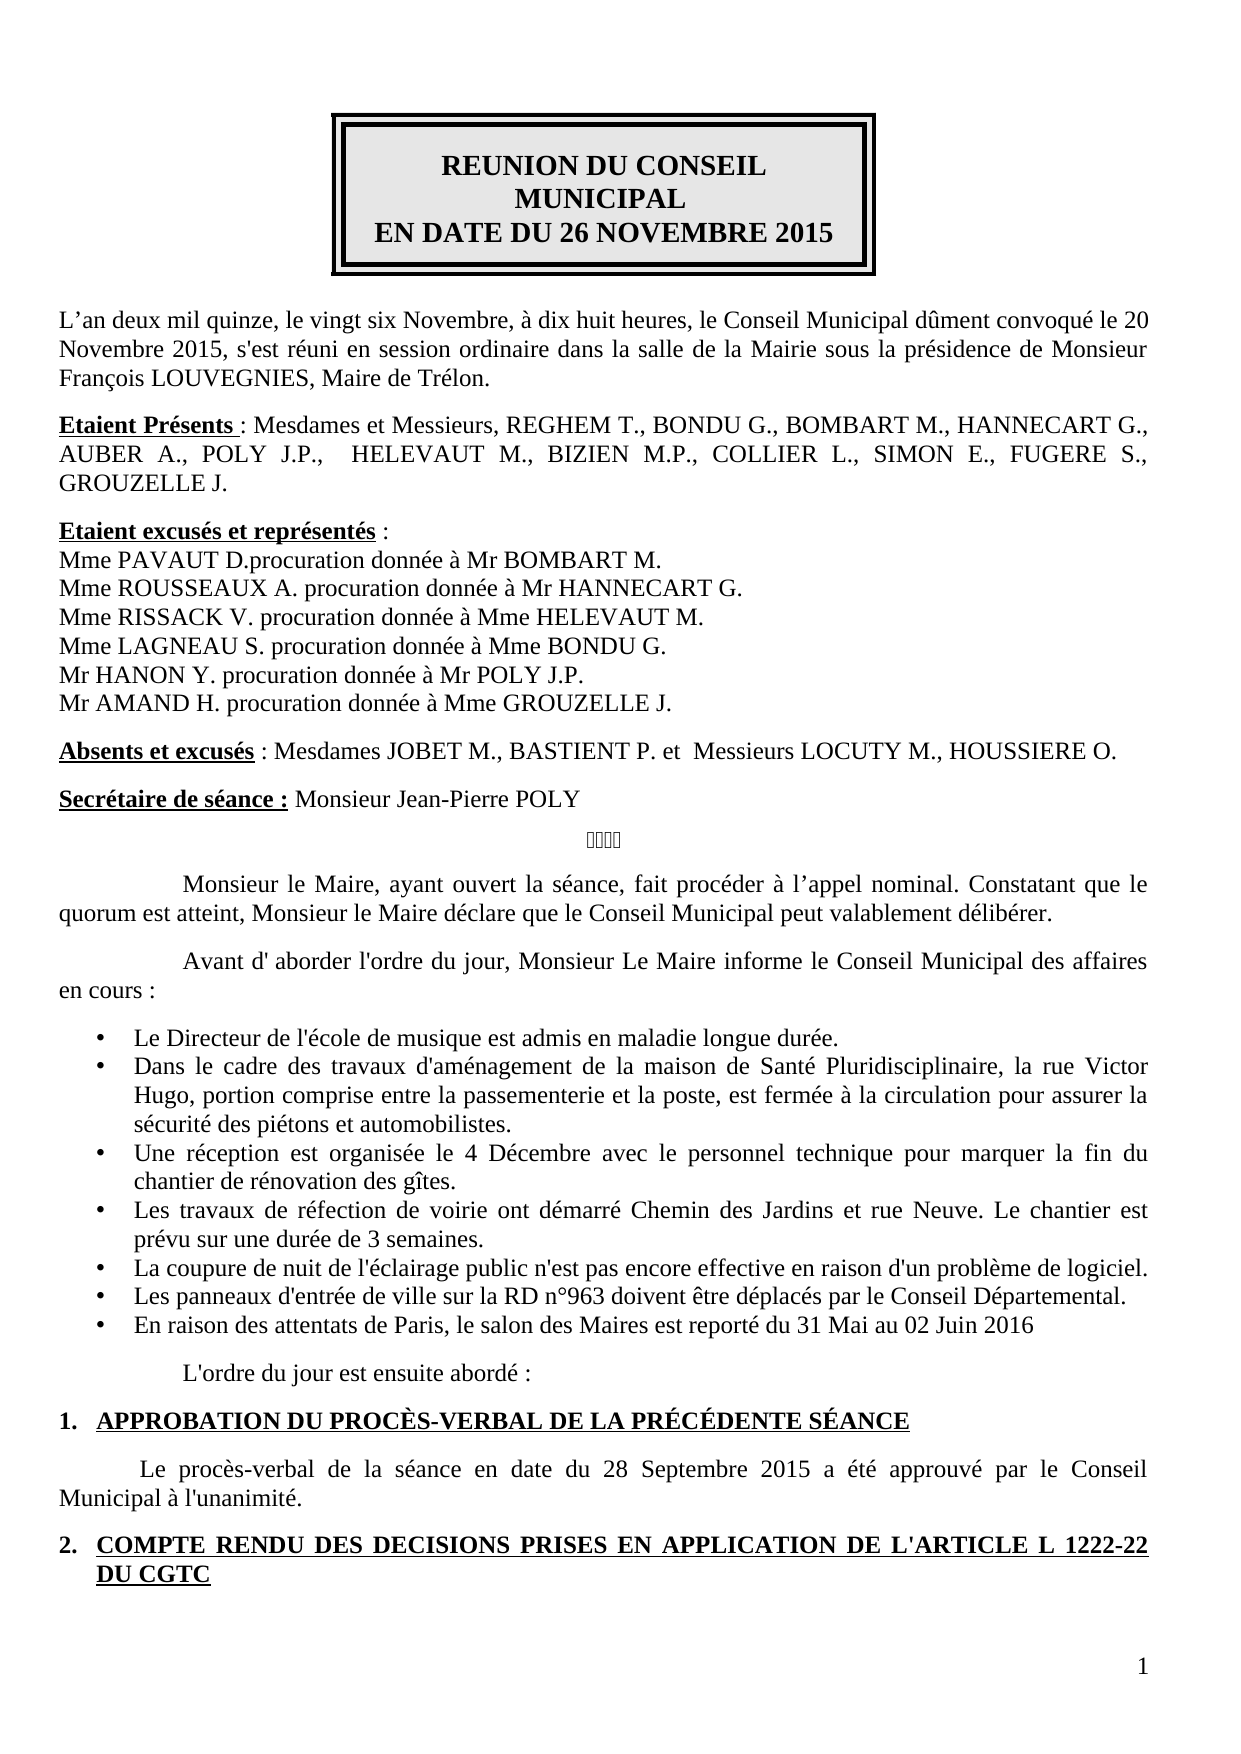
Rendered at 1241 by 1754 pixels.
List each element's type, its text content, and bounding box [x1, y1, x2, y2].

text Mme RISSACK V. procuration donnée à Mme HELEVAUT M. [58, 602, 1149, 631]
text Avant d' aborder l'ordre du jour, Monsieur Le Maire informe le Conseil Municipal des affaires en cours : [58, 946, 1149, 1003]
list Les travaux de réfection de voirie ont démarré Chemin des Jardins et rue Neuve. Le chantier est prévu sur une durée de 3 semaines. [96, 1195, 1149, 1253]
text EN DATE DU 26 NOVEMBRE 2015 [346, 199, 862, 232]
text Le procès-verbal de la séance en date du 28 Septembre 2015 a été approuvé par le Conseil Municipal à l'unanimité. [58, 1454, 1149, 1511]
text L'ordre du jour est ensuite abordé : [58, 1358, 1149, 1387]
text Mme ROUSSEAUX A. procuration donnée à Mr HANNECART G. [58, 573, 1149, 602]
text Absents et excusés : Mesdames JOBET M., BASTIENT P. et Messieurs LOCUTY M., HOUSSIERE O. [58, 736, 1149, 765]
text Mr HANON Y. procuration donnée à Mr POLY J.P. [58, 660, 1149, 688]
text  [58, 832, 1149, 854]
text Etaient excusés et représentés : [58, 516, 1149, 545]
list Les panneaux d'entrée de ville sur la RD n°963 doivent être déplacés par le Conseil Départemental. [96, 1281, 1149, 1310]
list APPROBATION DU PROCÈS-VERBAL DE LA PRÉCÉDENTE SÉANCE [58, 1406, 1149, 1435]
text Mme LAGNEAU S. procuration donnée à Mme BONDU G. [58, 631, 1149, 660]
text Etaient Présents : Mesdames et Messieurs, REGHEM T., BONDU G., BOMBART M., HANNECART G., AUBER A., POLY J.P., HELEVAUT M., BIZIEN M.P., COLLIER L., SIMON E., FUGERE S., GROUZELLE J. [58, 411, 1149, 497]
text Mme PAVAUT D.procuration donnée à Mr BOMBART M. [58, 545, 1149, 573]
list Dans le cadre des travaux d'aménagement de la maison de Santé Pluridisciplinaire, la rue Victor Hugo, portion comprise entre la passementerie et la poste, est fermée à la circulation pour assurer la sécurité des piétons et automobilistes. [96, 1051, 1149, 1138]
text Mr AMAND H. procuration donnée à Mme GROUZELLE J. [58, 688, 1149, 717]
text REUNION DU CONSEIL MUNICIPAL [346, 132, 862, 199]
list La coupure de nuit de l'éclairage public n'est pas encore effective en raison d'un problème de logiciel. [96, 1253, 1149, 1281]
list Le Directeur de l'école de musique est admis en maladie longue durée. [96, 1023, 1149, 1051]
text Secrétaire de séance : Monsieur Jean-Pierre POLY [58, 784, 1149, 813]
text Monsieur le Maire, ayant ouvert la séance, fait procéder à l’appel nominal. Constatant que le quorum est atteint, Monsieur le Maire déclare que le Conseil Municipal peut valablement délibérer. [58, 869, 1149, 927]
text L’an deux mil quinze, le vingt six Novembre, à dix huit heures, le Conseil Municipal dûment convoqué le 20 Novembre 2015, s'est réuni en session ordinaire dans la salle de la Mairie sous la présidence de Monsieur François LOUVEGNIES, Maire de Trélon. [58, 305, 1149, 391]
list Une réception est organisée le 4 Décembre avec le personnel technique pour marquer la fin du chantier de rénovation des gîtes. [96, 1138, 1149, 1195]
list COMPTE RENDU DES DECISIONS PRISES EN APPLICATION DE L'ARTICLE L 1222-22 DU CGTC [58, 1531, 1149, 1588]
list En raison des attentats de Paris, le salon des Maires est reporté du 31 Mai au 02 Juin 2016 [96, 1310, 1149, 1339]
